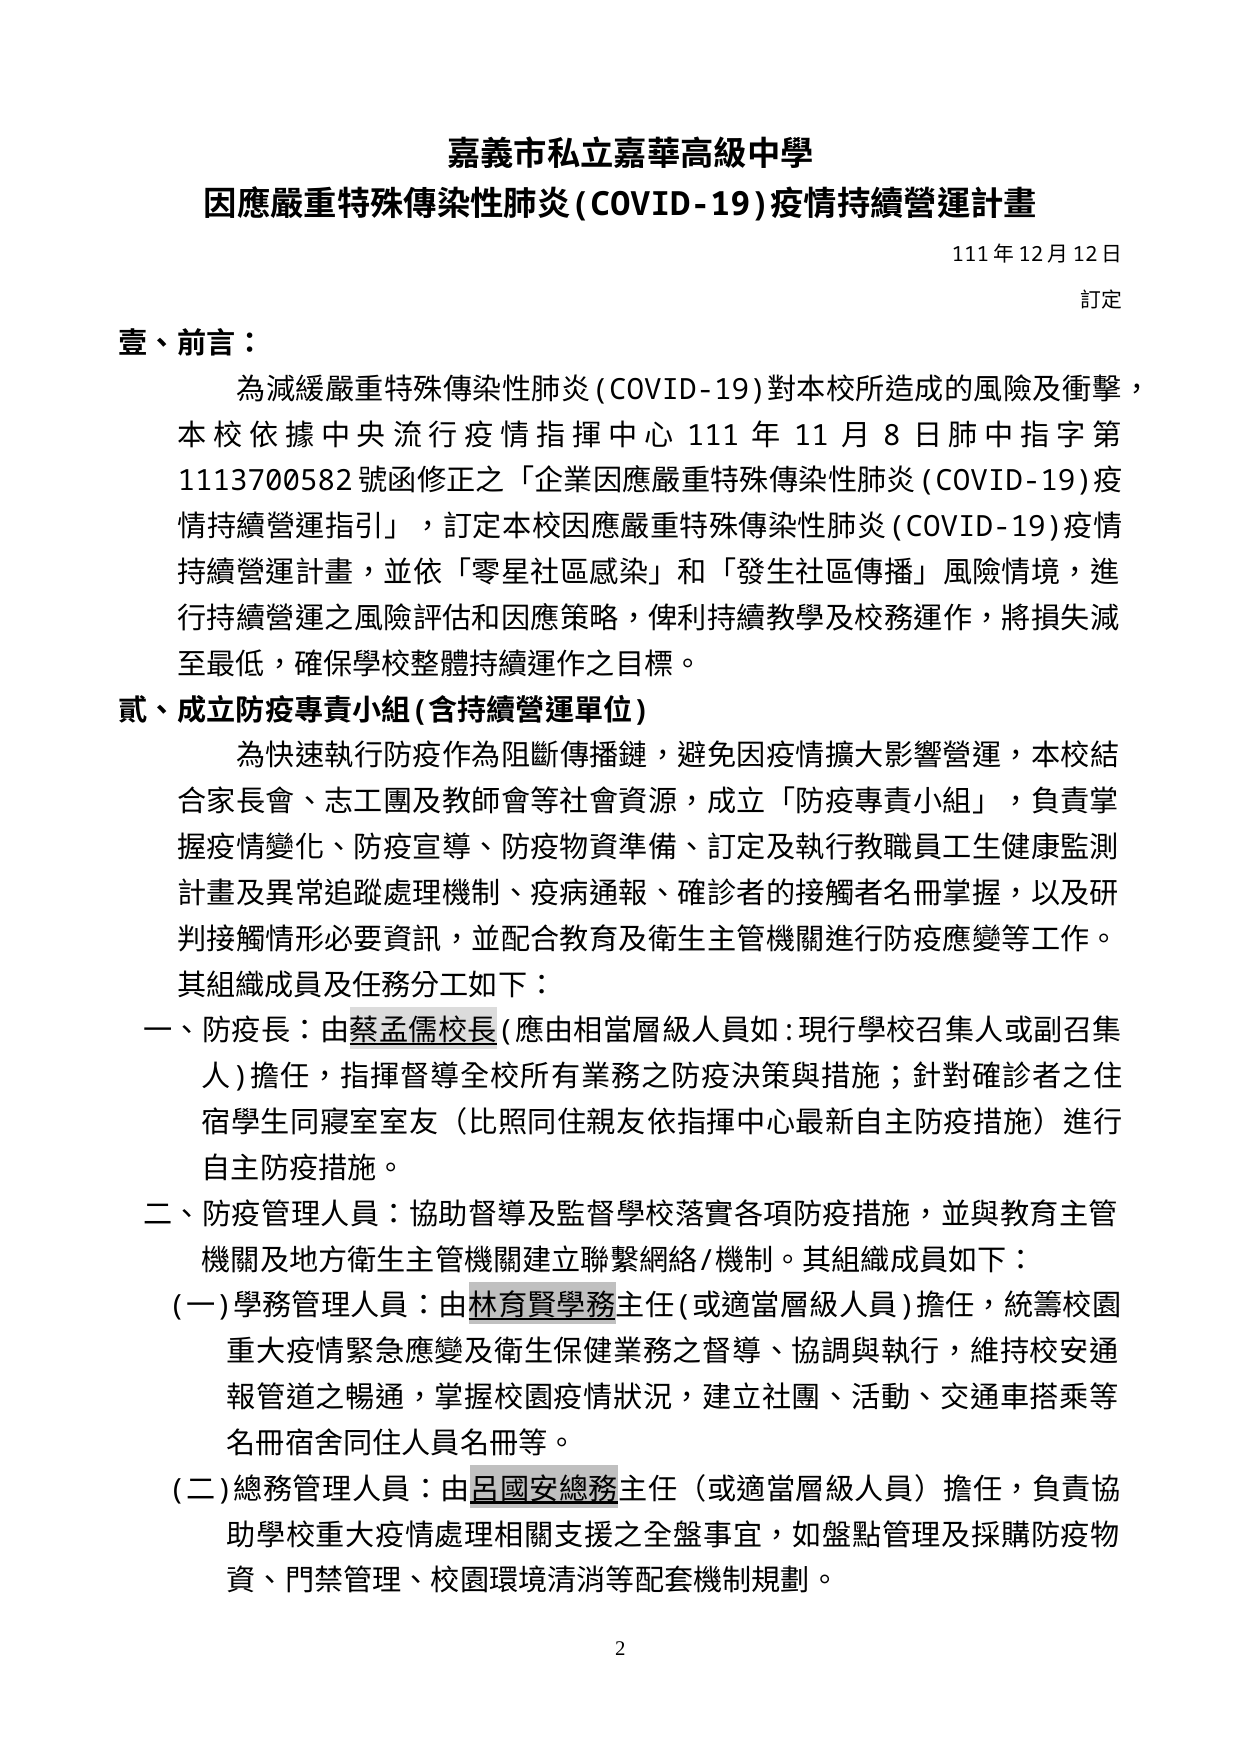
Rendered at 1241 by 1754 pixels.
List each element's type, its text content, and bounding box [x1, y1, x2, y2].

text 為快速執行防疫作為阻斷傳播鏈，避免因疫情擴大影響營運，本校結合家長會、志工團及教師會等社會資源，成立「防疫專責小組」，負責掌握疫情變化、防疫宣導、防疫物資準備、訂定及執行教職員工生健康監測計畫及異常追蹤處理機制、疫病通報、確診者的接觸者名冊掌握，以及研判接觸情形必要資訊，並配合教育及衛生主管機關進行防疫應變等工作。其組織成員及任務分工如下： [177, 729, 1122, 1004]
text 因應嚴重特殊傳染性肺炎(COVID-19)疫情持續營運計畫 [118, 175, 1122, 225]
list 成立防疫專責小組(含持續營運單位) [118, 683, 1122, 729]
text (二)總務管理人員：由呂國安總務主任（或適當層級人員）擔任，負責協助學校重大疫情處理相關支援之全盤事宜，如盤點管理及採購防疫物資、門禁管理、校園環境清消等配套機制規劃。 [168, 1462, 1122, 1600]
text 一、防疫長：由蔡孟儒校長(應由相當層級人員如:現行學校召集人或副召集人)擔任，指揮督導全校所有業務之防疫決策與措施；針對確診者之住宿學生同寢室室友（比照同住親友依指揮中心最新自主防疫措施）進行自主防疫措施。 [143, 1004, 1122, 1187]
text (一)學務管理人員：由林育賢學務主任(或適當層級人員)擔任，統籌校園重大疫情緊急應變及衛生保健業務之督導、協調與執行，維持校安通報管道之暢通，掌握校園疫情狀況，建立社團、活動、交通車搭乘等名冊宿舍同住人員名冊等。 [168, 1279, 1122, 1462]
text 111年12月12日訂定 [118, 225, 1122, 317]
text 為減緩嚴重特殊傳染性肺炎(COVID-19)對本校所造成的風險及衝擊，本校依據中央流行疫情指揮中心111年11月8日肺中指字第1113700582號函修正之「企業因應嚴重特殊傳染性肺炎(COVID-19)疫情持續營運指引」，訂定本校因應嚴重特殊傳染性肺炎(COVID-19)疫情持續營運計畫，並依「零星社區感染」和「發生社區傳播」風險情境，進行持續營運之風險評估和因應策略，俾利持續教學及校務運作，將損失減至最低，確保學校整體持續運作之目標。 [177, 362, 1122, 683]
text 嘉義市私立嘉華高級中學 [118, 125, 1122, 175]
list 前言： [118, 317, 1122, 362]
text 二、防疫管理人員：協助督導及監督學校落實各項防疫措施，並與教育主管機關及地方衛生主管機關建立聯繫網絡/機制。其組織成員如下： [143, 1187, 1122, 1279]
